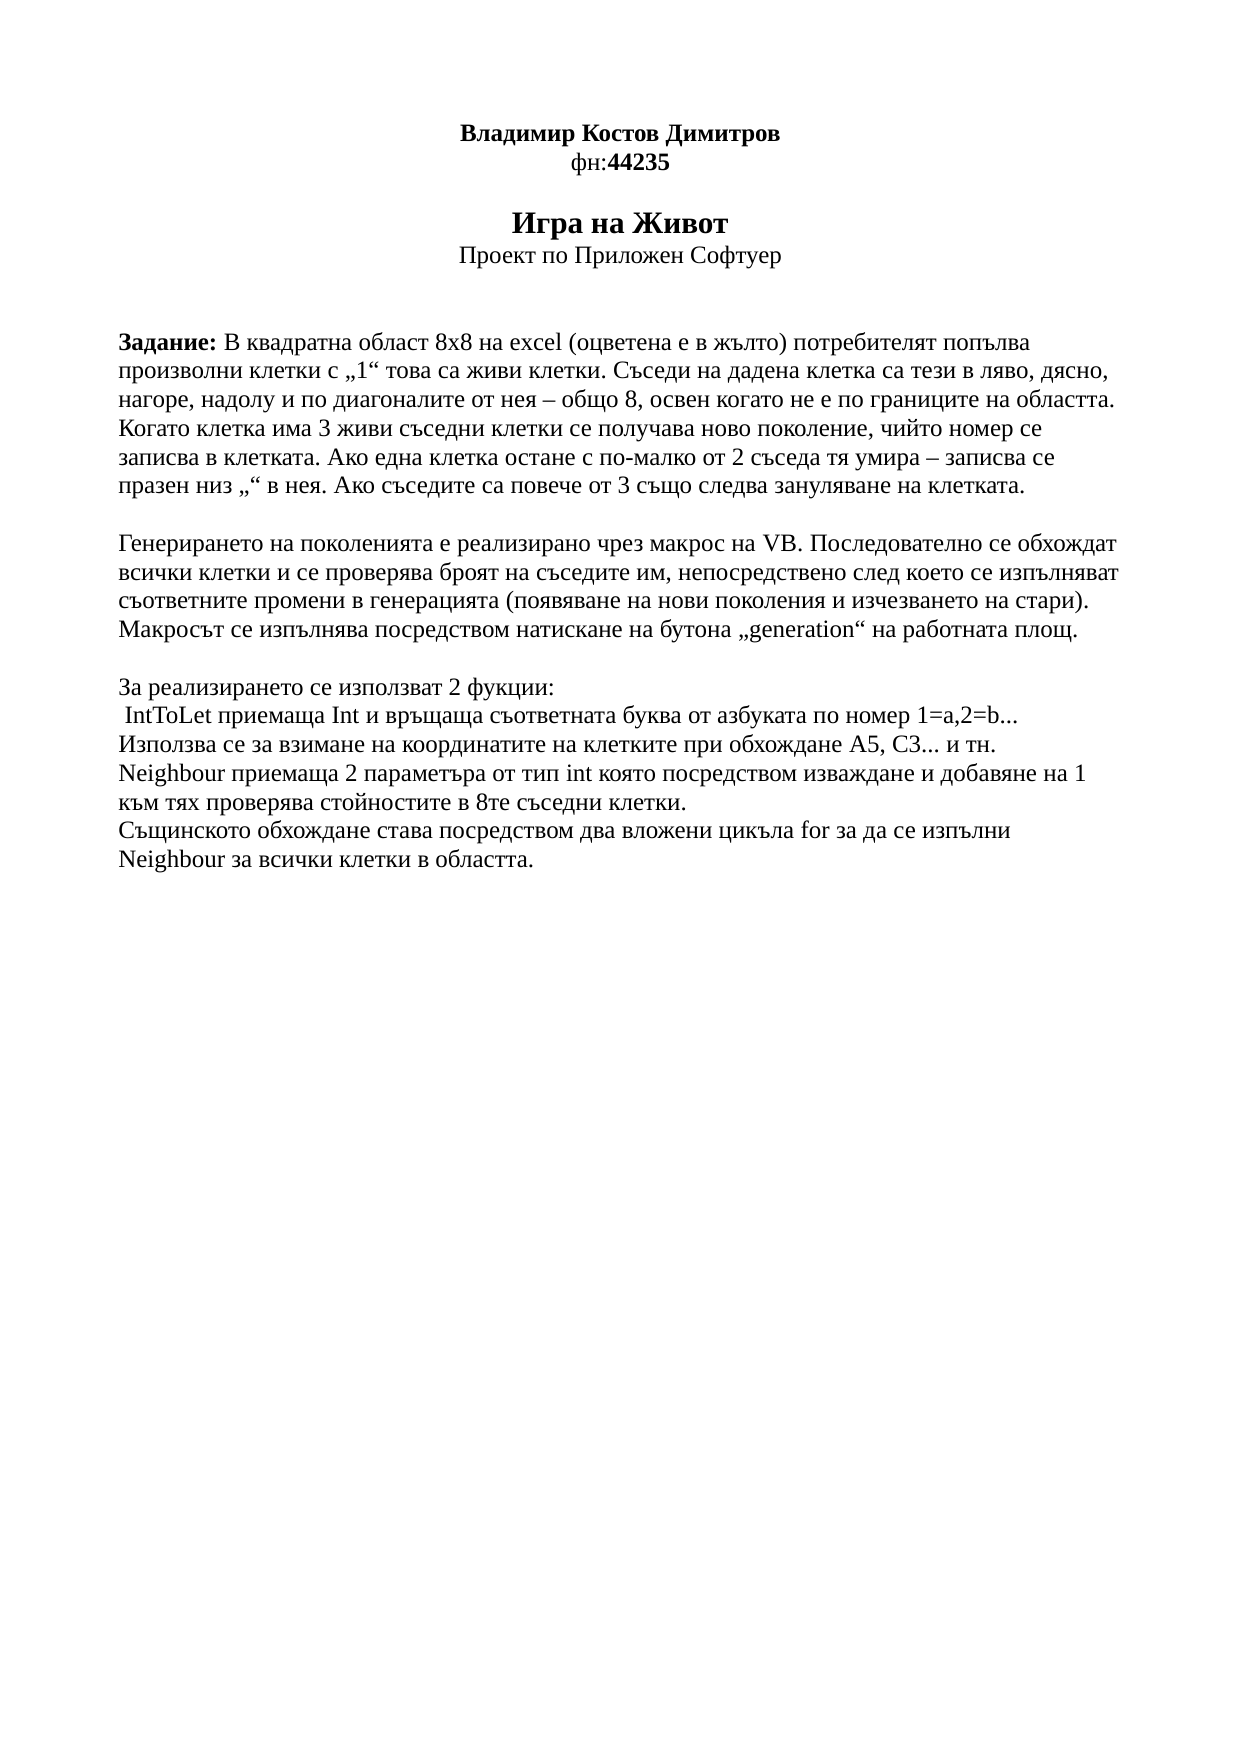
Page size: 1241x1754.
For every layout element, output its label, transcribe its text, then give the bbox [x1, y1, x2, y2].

text IntToLet приемаща Int и връщаща съответната буква от азбуката по номер 1=а,2=b... [118, 700, 1122, 729]
text Същинското обхождане става посредством два вложени цикъла for за да се изпълни Neighbour за всички клетки в областта. [118, 815, 1122, 873]
text Когато клетка има 3 живи съседни клетки се получава ново поколение, чийто номер се записва в клетката. Ако една клетка остане с по-малко от 2 съседа тя умира – записва се празен низ „“ в нея. Ако съседите са повече от 3 също следва зануляване на клетката. [118, 413, 1122, 499]
text Neighbour приемаща 2 параметъра от тип int която посредством изваждане и добавяне на 1 към тях проверява стойностите в 8те съседни клетки. [118, 758, 1122, 815]
text Игра на Живот [118, 204, 1122, 240]
text За реализирането се използват 2 фукции: [118, 672, 1122, 700]
text Макросът се изпълнява посредством натискане на бутона „generation“ на работната площ. [118, 614, 1122, 643]
text Генерирането на поколенията е реализирано чрез макрос на VB. Последователно се обхождат всички клетки и се проверява броят на съседите им, непосредствено след което се изпълняват съответните промени в генерацията (появяване на нови поколения и изчезването на стари). [118, 528, 1122, 614]
text фн:44235 [118, 147, 1122, 176]
text Проект по Приложен Софтуер [118, 240, 1122, 269]
text Използва се за взимане на координатите на клетките при обхождане A5, C3... и тн. [118, 729, 1122, 758]
text Задание: В квадратна област 8х8 на excel (оцветена е в жълто) потребителят попълва произволни клетки с „1“ това са живи клетки. Съседи на дадена клетка са тези в ляво, дясно, нагоре, надолу и по диагоналите от нея – общо 8, освен когато не е по границите на областта. [118, 327, 1122, 413]
text Владимир Костов Димитров [118, 118, 1122, 147]
